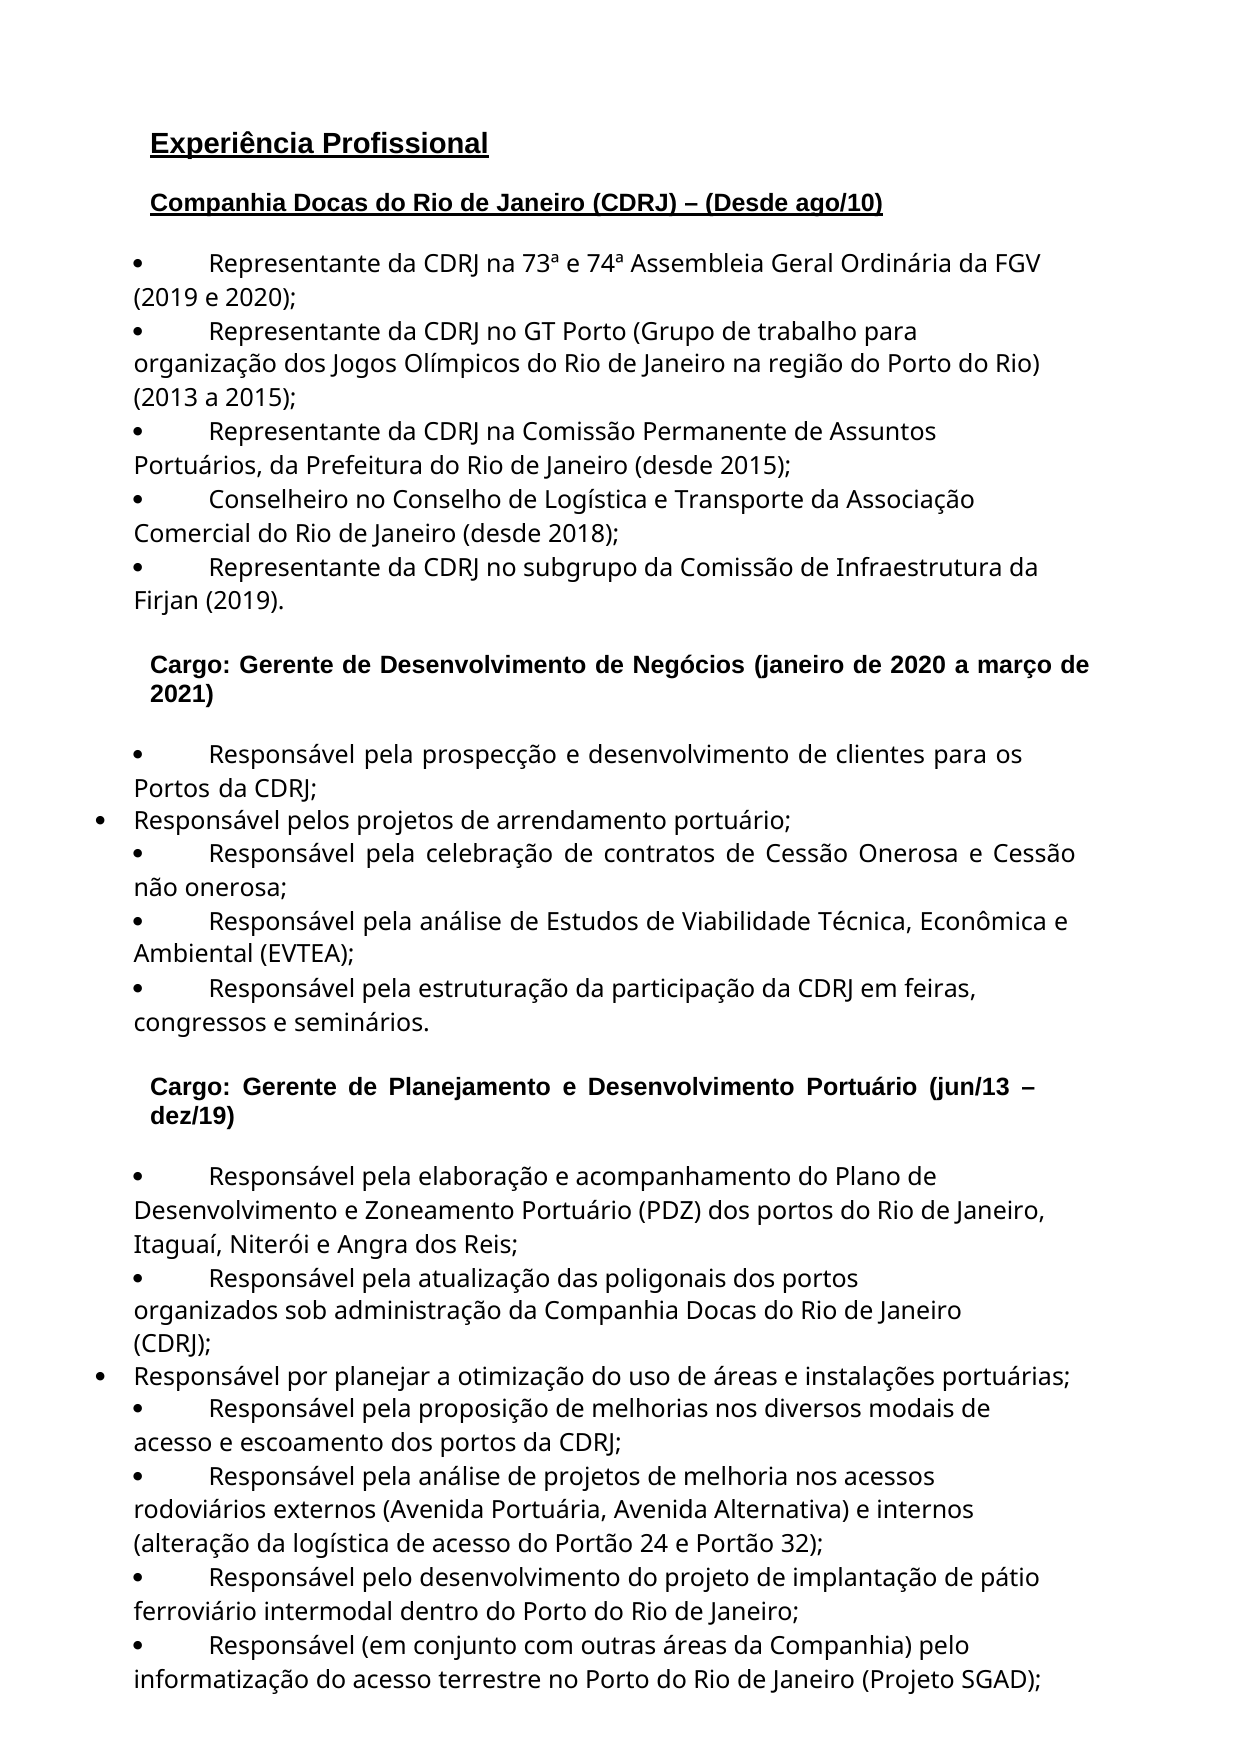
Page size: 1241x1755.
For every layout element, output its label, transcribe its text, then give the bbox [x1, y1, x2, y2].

list Representante da CDRJ na Comissão Permanente de Assuntos Portuários, da Prefeitura do Rio de Janeiro (desde 2015); [133, 414, 1063, 482]
list Representante da CDRJ no subgrupo da Comissão de Infraestrutura da Firjan (2019). [133, 550, 1054, 617]
list Responsável pela elaboração e acompanhamento do Plano de Desenvolvimento e Zoneamento Portuário (PDZ) dos portos do Rio de Janeiro, Itaguaí, Niterói e Angra dos Reis; [133, 1158, 1084, 1261]
list Responsável (em conjunto com outras áreas da Companhia) pelo informatização do acesso terrestre no Porto do Rio de Janeiro (Projeto SGAD); [133, 1628, 1086, 1696]
subtitle Experiência Profissional [150, 126, 1103, 159]
subtitle Cargo: Gerente de Planejamento e Desenvolvimento Portuário (jun/13 – dez/19) [150, 1072, 1103, 1129]
list Representante da CDRJ na 73ª e 74ª Assembleia Geral Ordinária da FGV (2019 e 2020); [133, 246, 1082, 314]
subtitle Cargo: Gerente de Desenvolvimento de Negócios (janeiro de 2020 a março de 2021) [150, 650, 1103, 708]
subtitle Companhia Docas do Rio de Janeiro (CDRJ) – (Desde ago/10) [150, 188, 1103, 217]
list Responsável por planejar a otimização do uso de áreas e instalações portuárias; [96, 1361, 1103, 1391]
list Responsável pela celebração de contratos de Cessão Onerosa e Cessão não onerosa; [133, 835, 1090, 903]
list Responsável pela proposição de melhorias nos diversos modais de acesso e escoamento dos portos da CDRJ; [133, 1391, 1043, 1459]
list Responsável pela estruturação da participação da CDRJ em feiras, congressos e seminários. [133, 970, 1090, 1038]
list Responsável pela análise de Estudos de Viabilidade Técnica, Econômica e Ambiental (EVTEA); [133, 903, 1091, 970]
list Conselheiro no Conselho de Logística e Transporte da Associação Comercial do Rio de Janeiro (desde 2018); [133, 482, 1083, 550]
list Responsável pelo desenvolvimento do projeto de implantação de pátio ferroviário intermodal dentro do Porto do Rio de Janeiro; [133, 1560, 1089, 1628]
list Responsável pela análise de projetos de melhoria nos acessos rodoviários externos (Avenida Portuária, Avenida Alternativa) e internos (alteração da logística de acesso do Portão 24 e Portão 32); [133, 1459, 1016, 1559]
list Responsável pelos projetos de arrendamento portuário; [96, 805, 1103, 835]
list Responsável pela atualização das poligonais dos portos organizados sob administração da Companhia Docas do Rio de Janeiro (CDRJ); [133, 1261, 1001, 1360]
list Responsável pela prospecção e desenvolvimento de clientes para os Portos da CDRJ; [133, 737, 1090, 805]
list Representante da CDRJ no GT Porto (Grupo de trabalho para organização dos Jogos Olímpicos do Rio de Janeiro na região do Porto do Rio) (2013 a 2015); [133, 314, 1067, 413]
